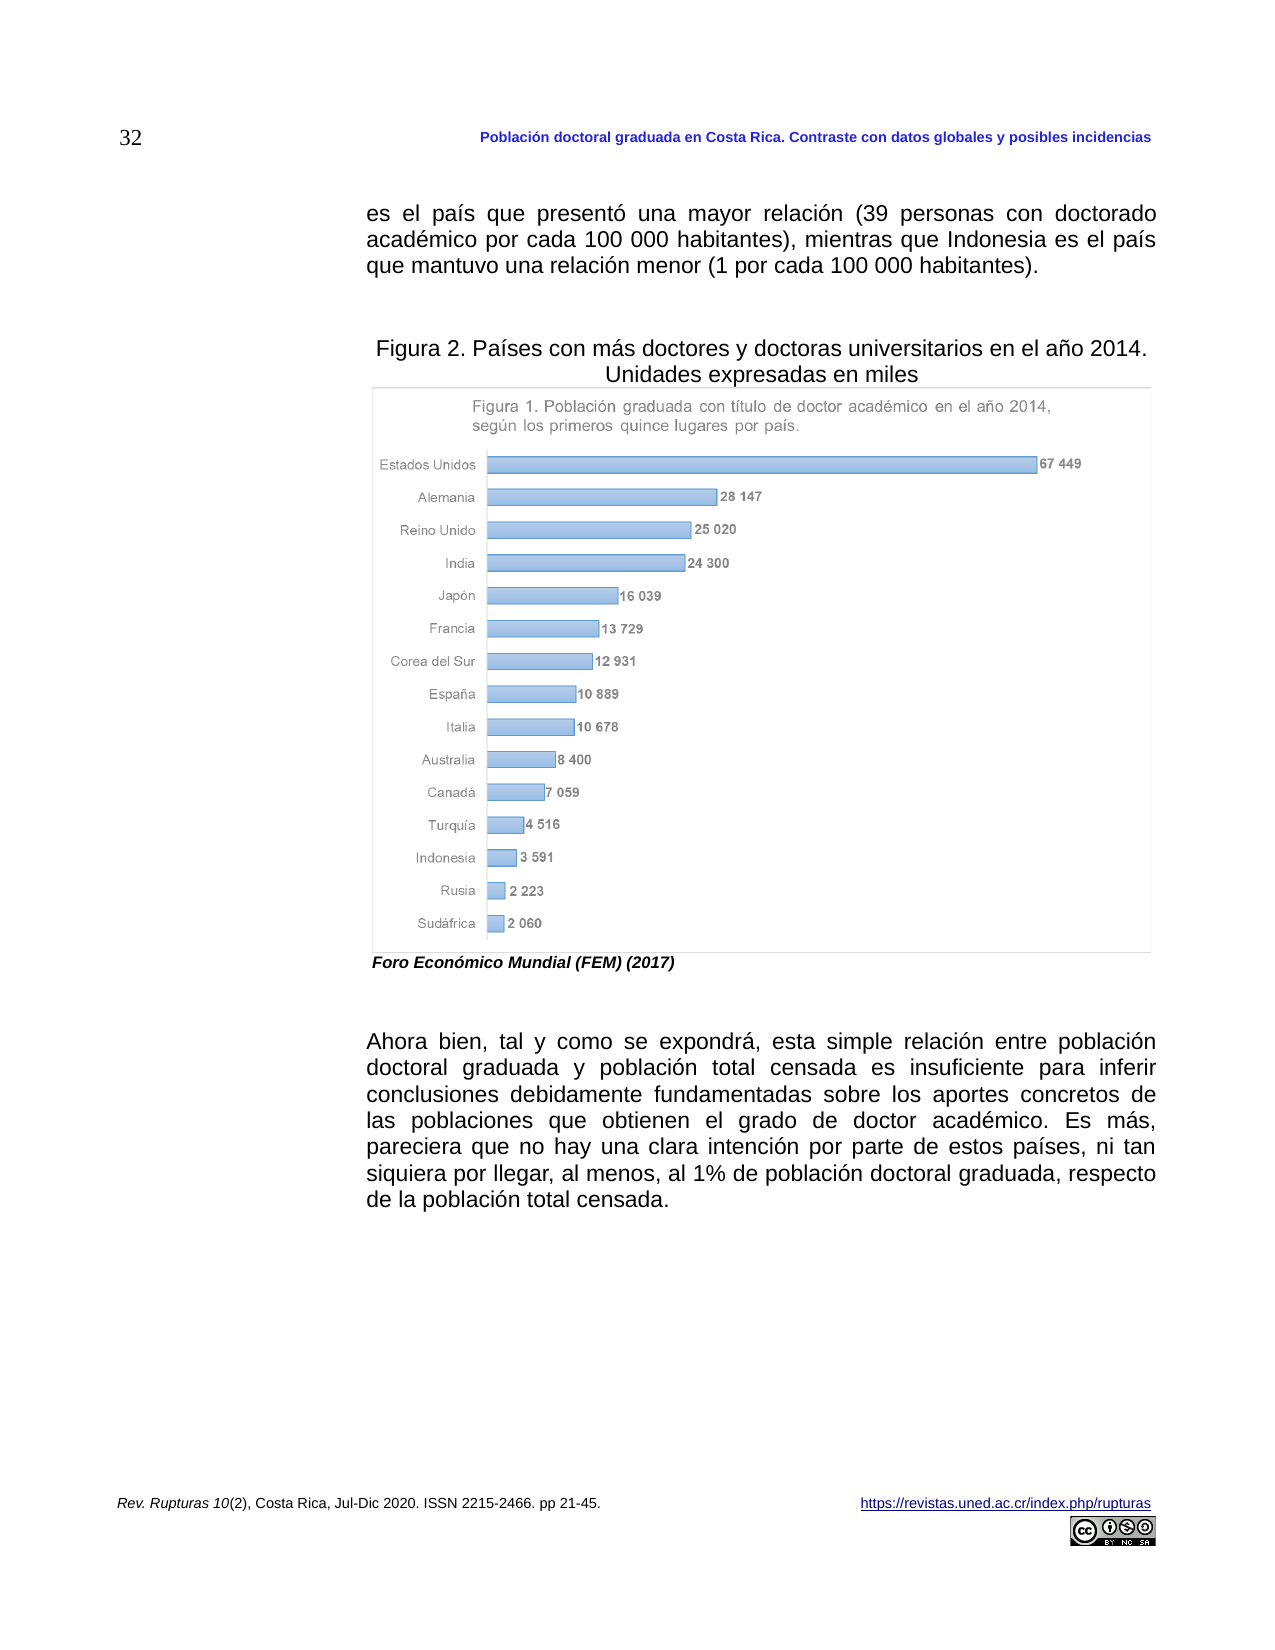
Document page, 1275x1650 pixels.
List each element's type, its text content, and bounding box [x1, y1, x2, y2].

picture [371, 387, 1152, 953]
picture [1070, 1516, 1156, 1546]
table_header Figura 2. Países con más doctores y doctoras universitarios en el año 2014. Unidades expresadas en miles Foro Económico Mundial (FEM) (2017) [366, 329, 1157, 978]
text es el país que presentó una mayor relación (39 personas con doctorado académico por cada 100 000 habitantes), mientras que Indonesia es el país que mantuvo una relación menor (1 por cada 100 000 habitantes). [366, 200, 1157, 279]
text Ahora bien, tal y como se expondrá, esta simple relación entre población doctoral graduada y población total censada es insuficiente para inferir conclusiones debidamente fundamentadas sobre los aportes concretos de las poblaciones que obtienen el grado de doctor académico. Es más, pareciera que no hay una clara intención por parte de estos países, ni tan siquiera por llegar, al menos, al 1% de población doctoral graduada, respecto de la población total censada. [366, 1028, 1157, 1212]
